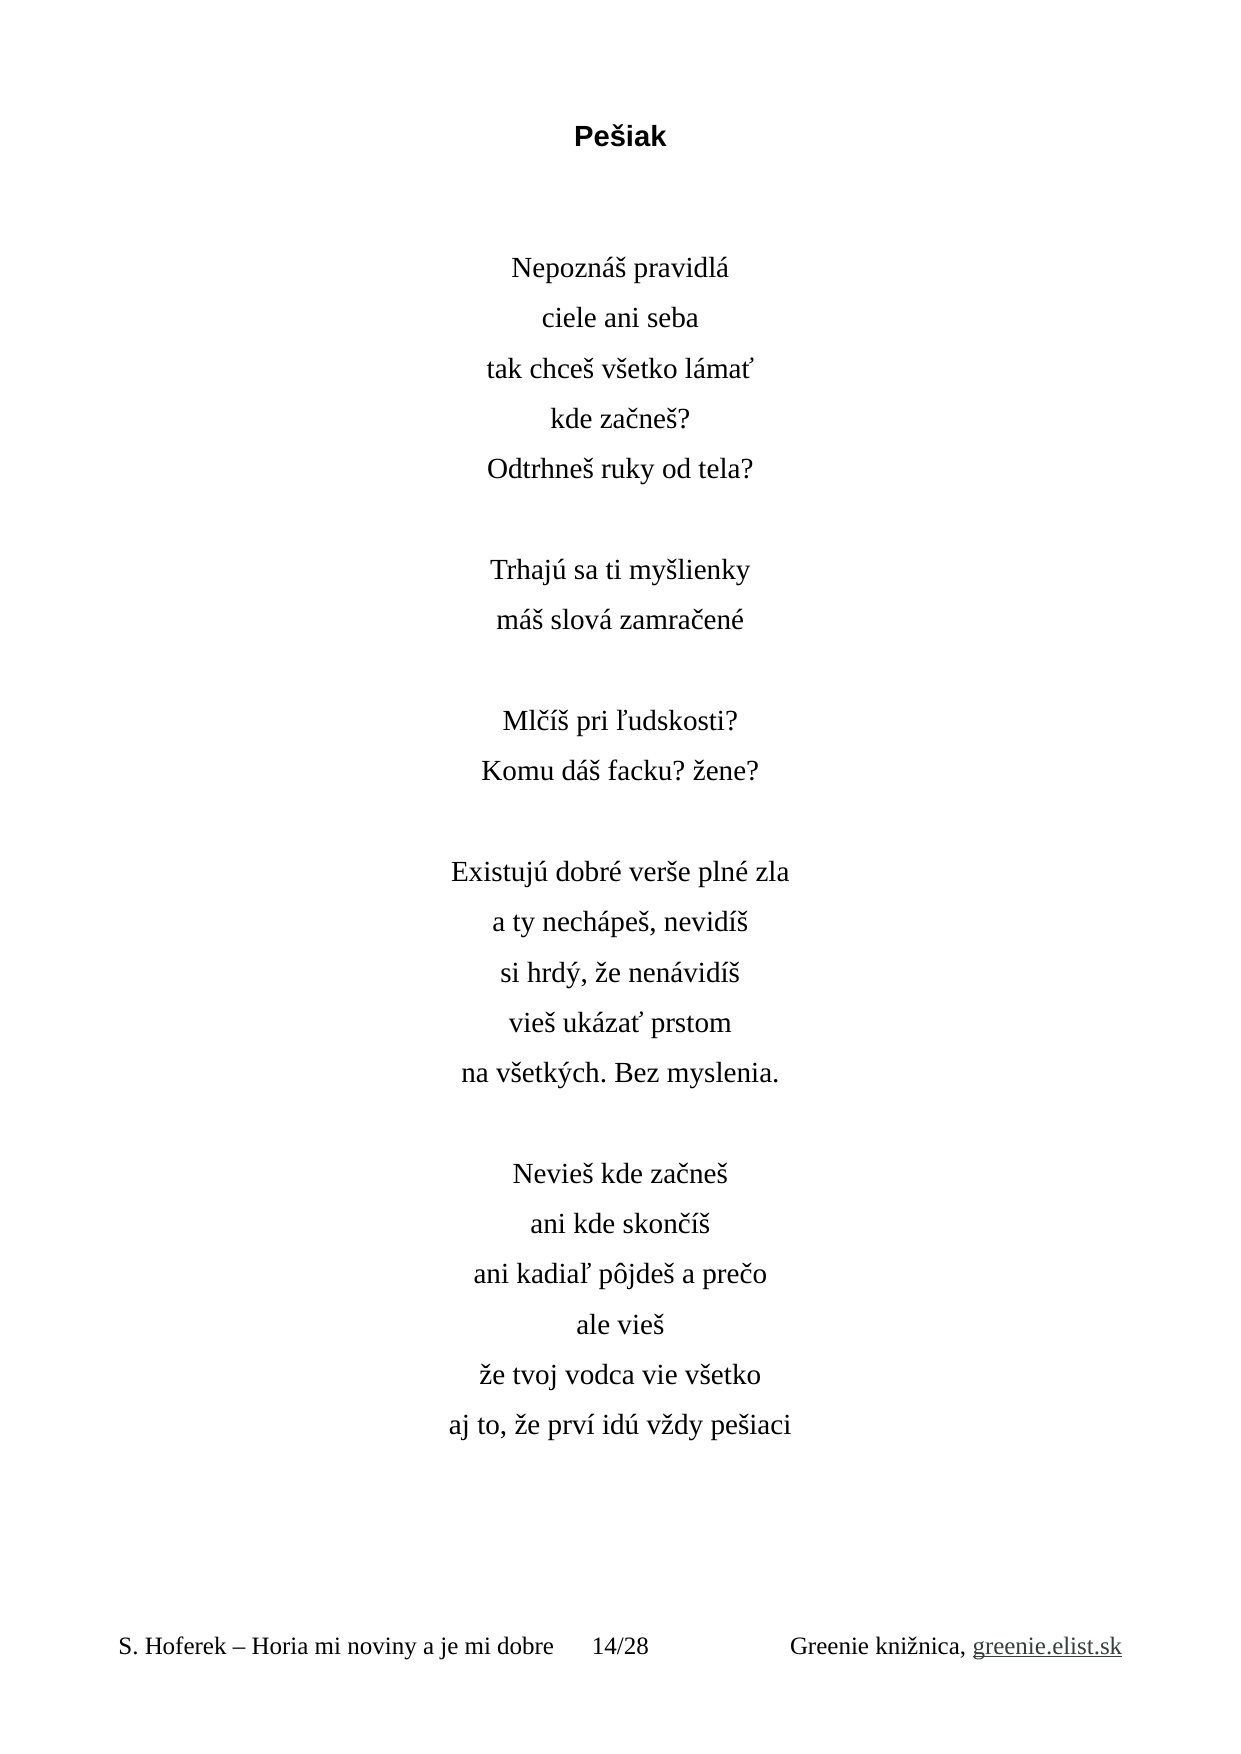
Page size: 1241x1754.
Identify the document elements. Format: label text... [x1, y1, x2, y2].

subtitle Pešiak [106, 119, 1134, 153]
text Nepoznáš pravidlá ciele ani seba tak chceš všetko lámať kde začneš? Odtrhneš ruky od tela? Trhajú sa ti myšlienky máš slová zamračené Mlčíš pri ľudskosti? Komu dáš facku? žene? Existujú dobré verše plné zla a ty nechápeš, nevidíš si hrdý, že nenávidíš vieš ukázať prstom na všetkých. Bez myslenia. Nevieš kde začneš ani kde skončíš ani kadiaľ pôjdeš a prečo ale vieš že tvoj vodca vie všetko aj to, že prví idú vždy pešiaci [106, 250, 1134, 1441]
